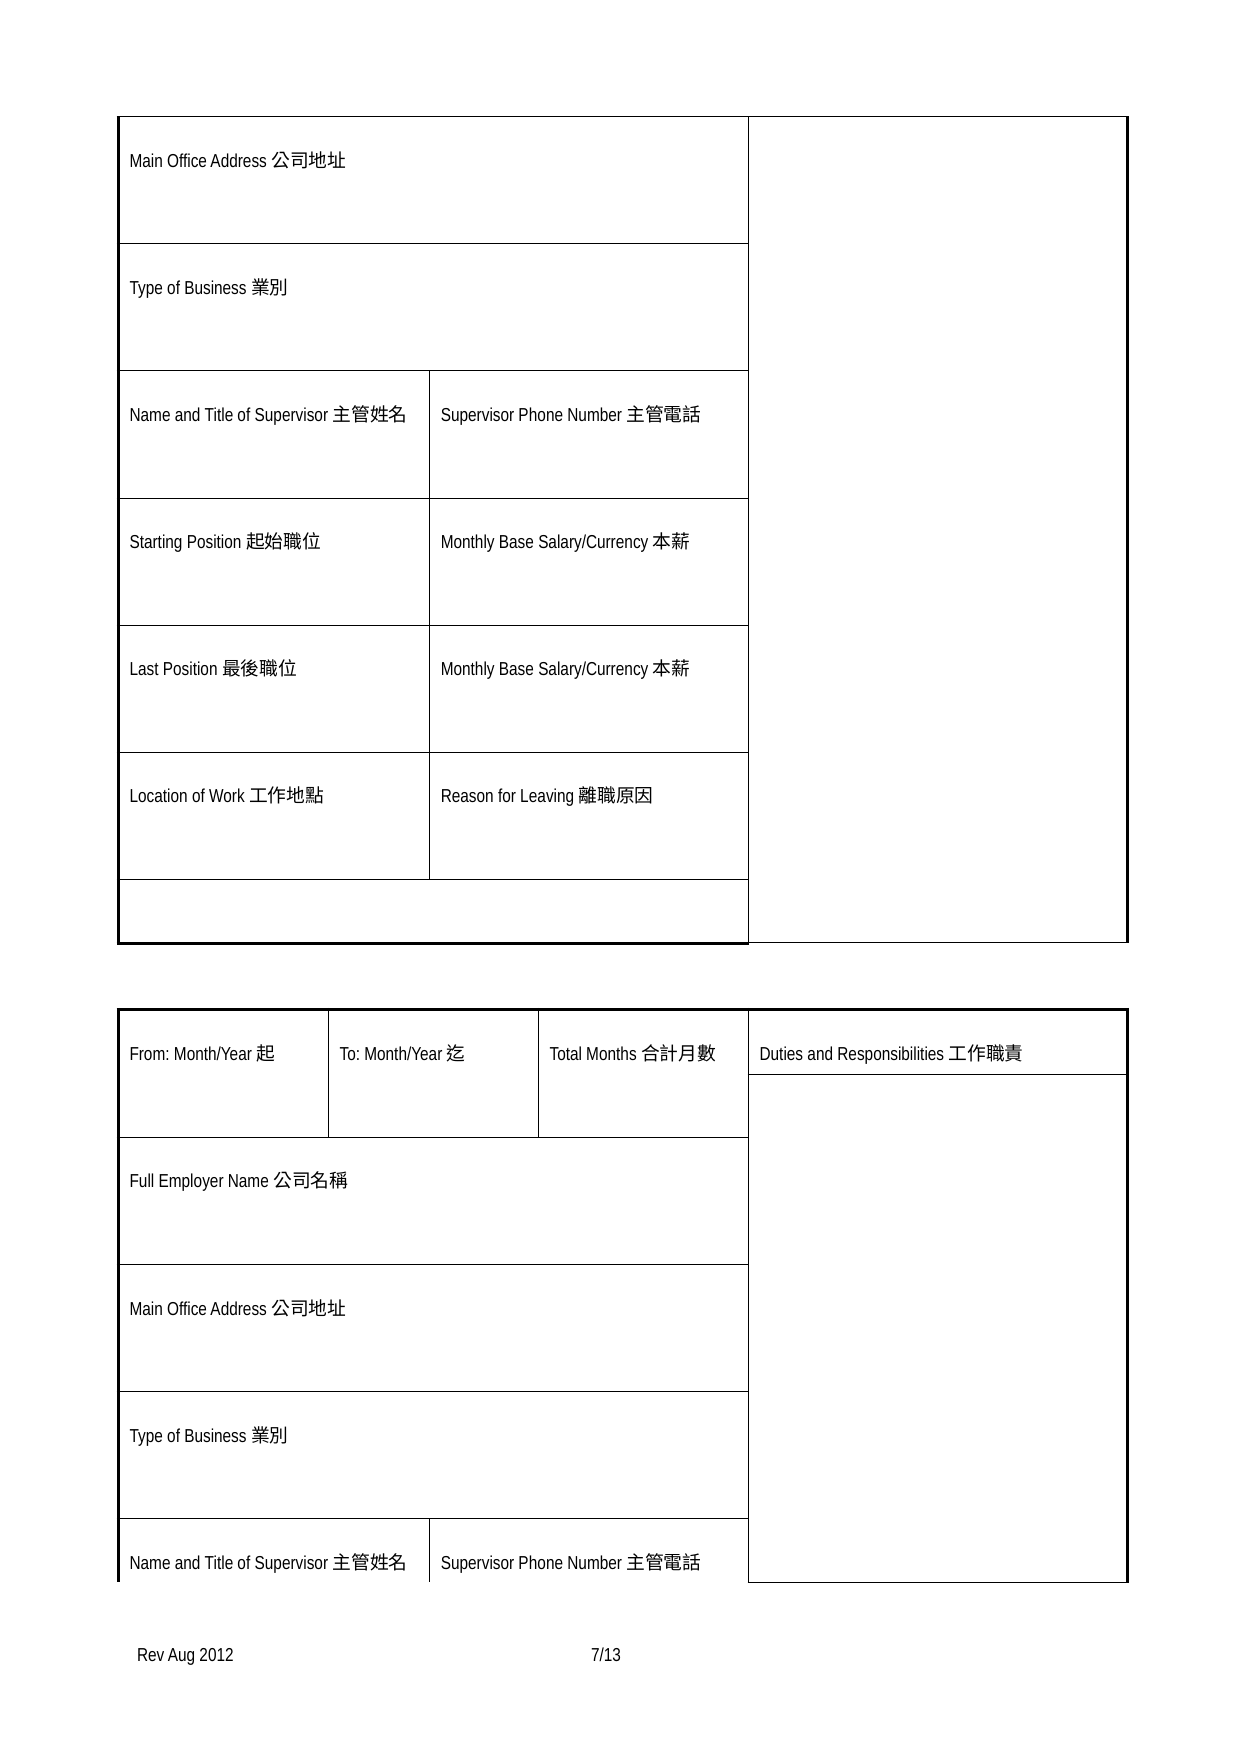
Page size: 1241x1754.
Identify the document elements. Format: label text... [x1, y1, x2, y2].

table_cell [430, 688, 748, 752]
table_cell [430, 434, 748, 497]
table_cell Monthly Base Salary/Currency本薪 [430, 626, 748, 688]
table_cell [749, 117, 1126, 942]
table_cell Location of Work 工作地點 [120, 753, 429, 815]
table_cell [430, 561, 748, 624]
table_header To: Month/Year 迄 [329, 1011, 538, 1073]
table_cell Full Employer Name 公司名稱 [120, 1138, 748, 1201]
table_cell [120, 180, 748, 243]
table_cell [120, 307, 748, 370]
table_cell [120, 1201, 748, 1264]
table_cell [120, 880, 748, 942]
table_cell [120, 688, 429, 752]
table_header Total Months 合計月數 [539, 1011, 748, 1073]
table_cell Main Office Address 公司地址 [120, 117, 748, 180]
table_cell [749, 1075, 1126, 1582]
table_cell Supervisor Phone Number 主管電話 [430, 1519, 748, 1582]
table_cell Main Office Address 公司地址 [120, 1265, 748, 1328]
table_cell [120, 434, 429, 497]
table_cell [120, 1455, 748, 1518]
table_cell Monthly Base Salary/Currency本薪 [430, 499, 748, 561]
table_header From: Month/Year 起 [120, 1011, 328, 1073]
table_cell [120, 1328, 748, 1391]
table_cell [539, 1074, 748, 1137]
table_cell [329, 1074, 538, 1137]
table_cell Type of Business 業別 [120, 1392, 748, 1455]
table_cell Name and Title of Supervisor 主管姓名 [120, 371, 429, 434]
table_cell [120, 1074, 328, 1137]
table_cell Last Position 最後職位 [120, 626, 429, 688]
table_cell Reason for Leaving 離職原因 [430, 753, 748, 815]
table_cell Name and Title of Supervisor 主管姓名 [120, 1519, 429, 1582]
table_cell Starting Position 起始職位 [120, 499, 429, 561]
table_cell [430, 815, 748, 879]
table_cell Supervisor Phone Number 主管電話 [430, 371, 748, 434]
table_cell [120, 815, 429, 879]
table_cell Type of Business 業別 [120, 244, 748, 307]
table_cell [120, 561, 429, 624]
table_header Duties and Responsibilities 工作職責 [749, 1011, 1126, 1073]
